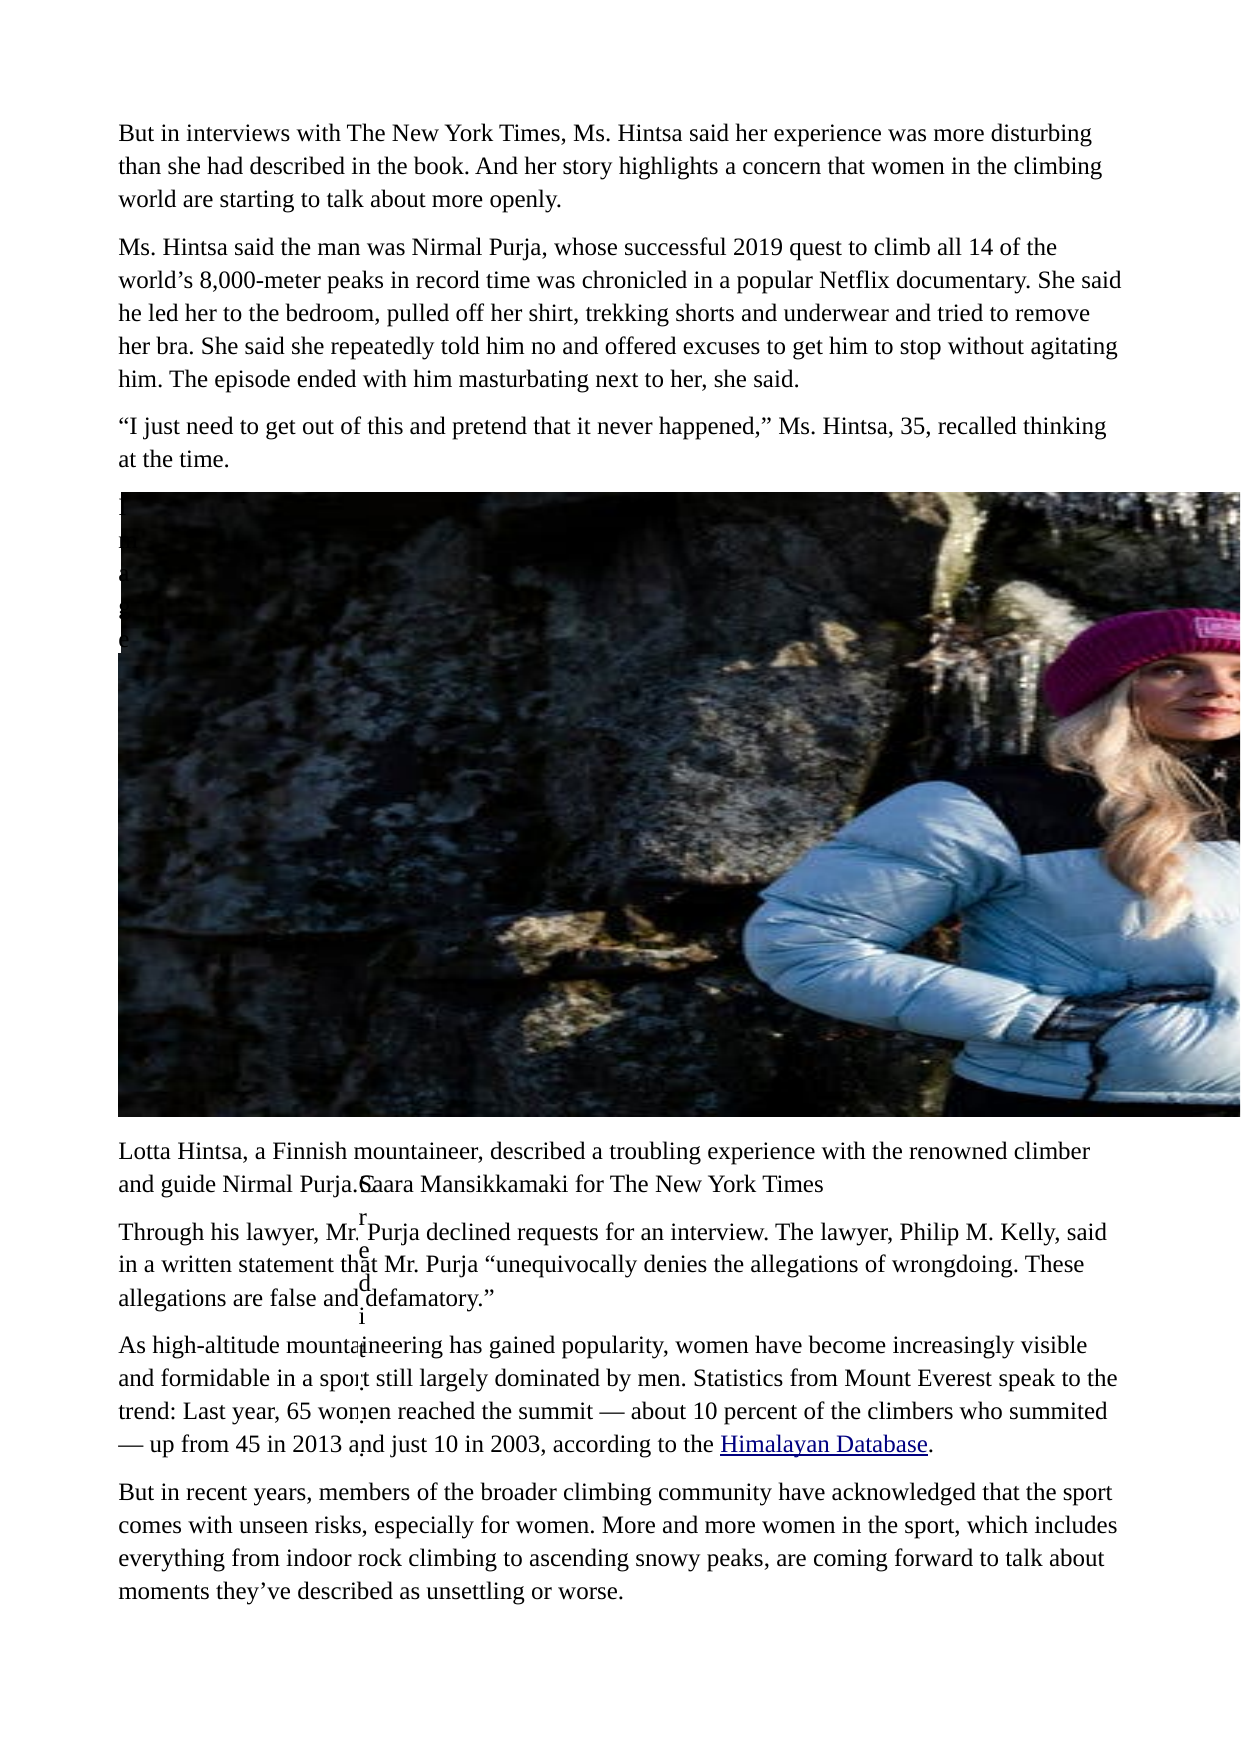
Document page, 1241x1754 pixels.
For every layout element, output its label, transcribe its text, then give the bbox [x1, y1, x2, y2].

text Ms. Hintsa said the man was Nirmal Purja, whose successful 2019 quest to climb all 14 of the world’s 8,000-meter peaks in record time was chronicled in a popular Netflix documentary. She said he led her to the bedroom, pulled off her shirt, trekking shorts and underwear and tried to remove her bra. She said she repeatedly told him no and offered excuses to get him to stop without agitating him. The episode ended with him masturbating next to her, she said. [118, 232, 1122, 393]
text As high-altitude mountaineering has gained popularity, women have become increasingly visible and formidable in a sport still largely dominated by men. Statistics from Mount Everest speak to the trend: Last year, 65 women reached the summit — about 10 percent of the climbers who summited — up from 45 in 2013 and just 10 in 2003, according to the Himalayan Database. [361, 1330, 1122, 1458]
text “I just need to get out of this and pretend that it never happened,” Ms. Hintsa, 35, recalled thinking at the time. [118, 411, 1122, 473]
picture [118, 492, 1241, 1117]
text Through his lawyer, Mr. Purja declined requests for an interview. The lawyer, Philip M. Kelly, said in a written statement that Mr. Purja “unequivocally denies the allegations of wrongdoing. These allegations are false and defamatory.” [361, 1217, 1122, 1311]
text As high-altitude mountaineering has gained popularity, women have become increasingly visible and formidable in a sport still largely dominated by men. Statistics from Mount Everest speak to the trend: Last year, 65 women reached the summit — about 10 percent of the climbers who summited — up from 45 in 2013 and just 10 in 2003, according to the Himalayan Database. [118, 1330, 358, 1458]
text But in recent years, members of the broader climbing community have acknowledged that the sport comes with unseen risks, especially for women. More and more women in the sport, which includes everything from indoor rock climbing to ascending snowy peaks, are coming forward to talk about moments they’ve described as unsettling or worse. [118, 1477, 1122, 1605]
text Lotta Hintsa, a Finnish mountaineer, described a troubling experience with the renowned climber and guide Nirmal Purja.Saara Mansikkamaki for The New York Times [118, 1136, 1122, 1198]
text Through his lawyer, Mr. Purja declined requests for an interview. The lawyer, Philip M. Kelly, said in a written statement that Mr. Purja “unequivocally denies the allegations of wrongdoing. These allegations are false and defamatory.” [118, 1217, 358, 1311]
text But in interviews with The New York Times, Ms. Hintsa said her experience was more disturbing than she had described in the book. And her story highlights a concern that women in the climbing world are starting to talk about more openly. [118, 118, 1122, 213]
